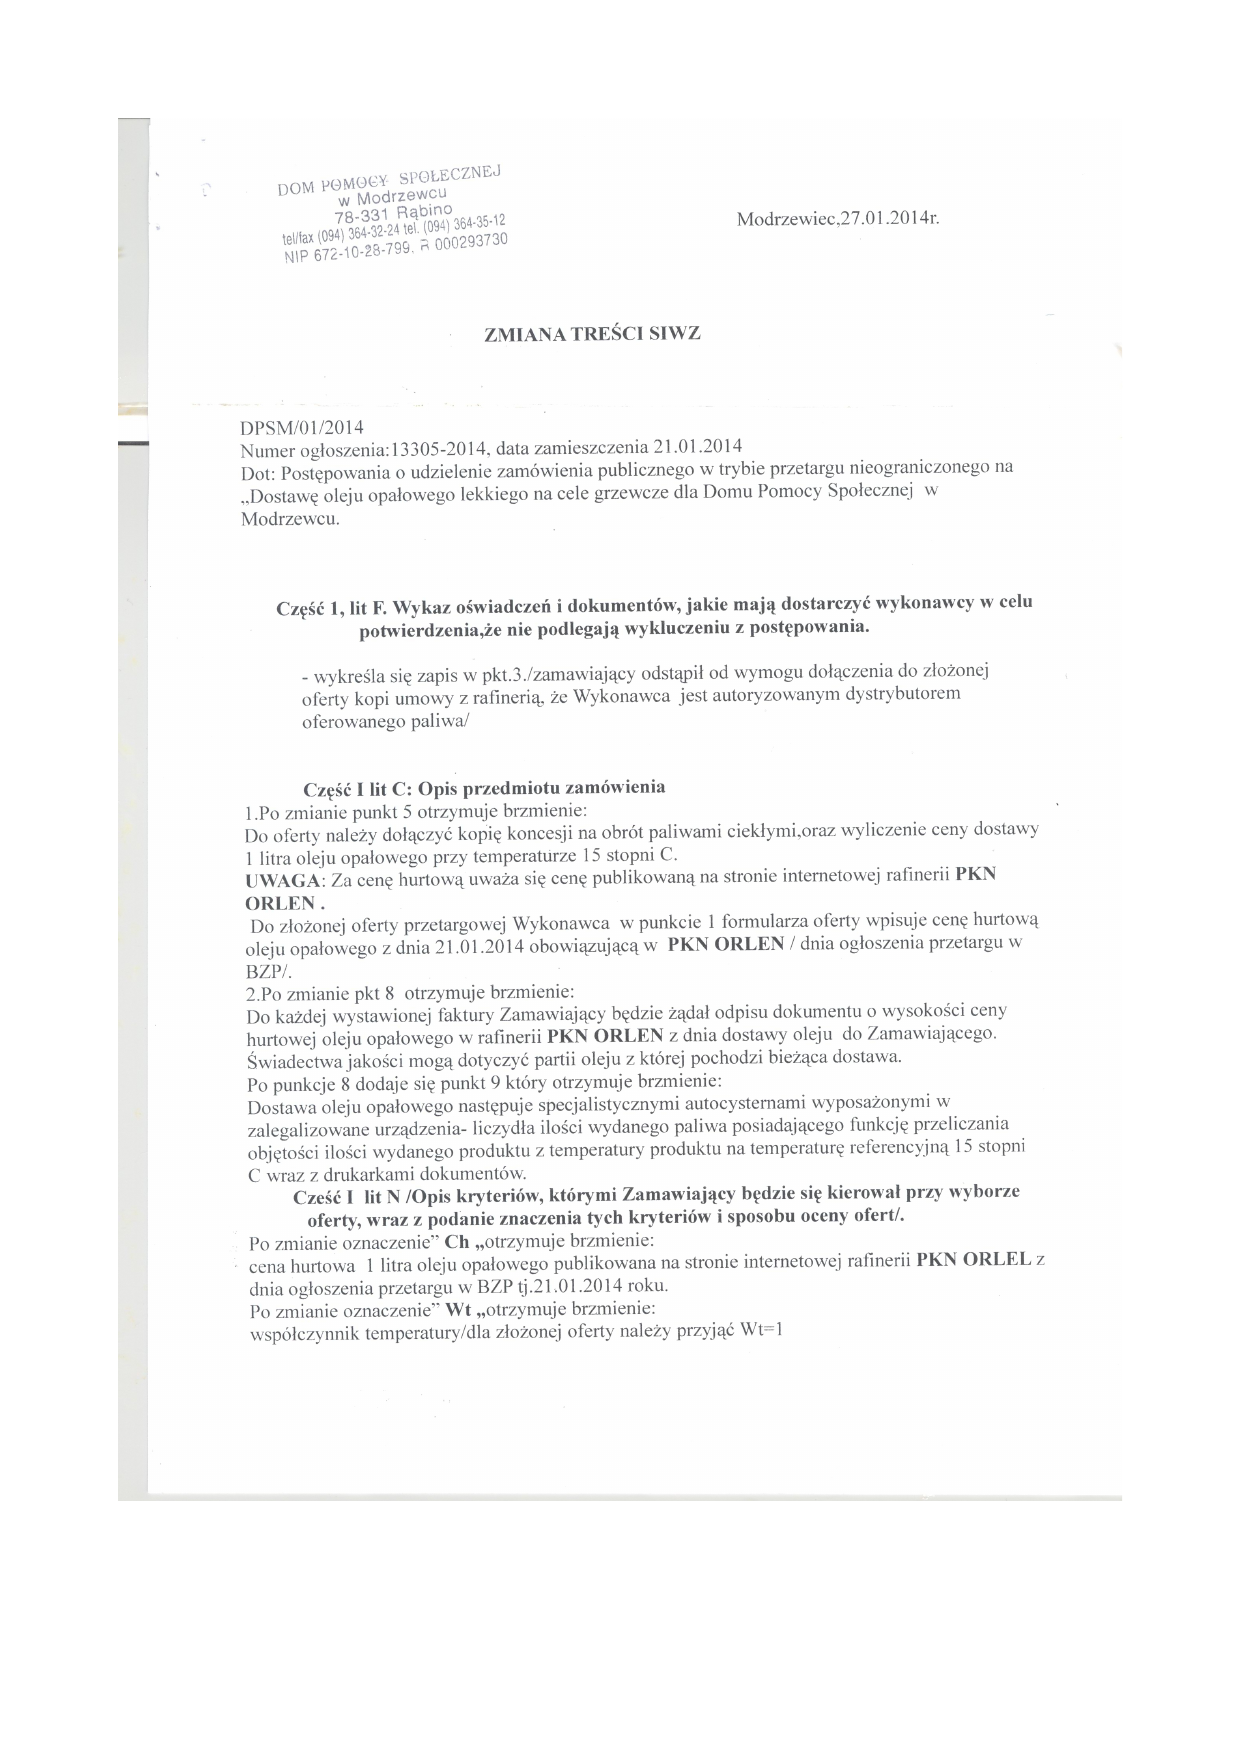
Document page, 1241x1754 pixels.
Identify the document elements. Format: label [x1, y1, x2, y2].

picture [118, 118, 1123, 1501]
